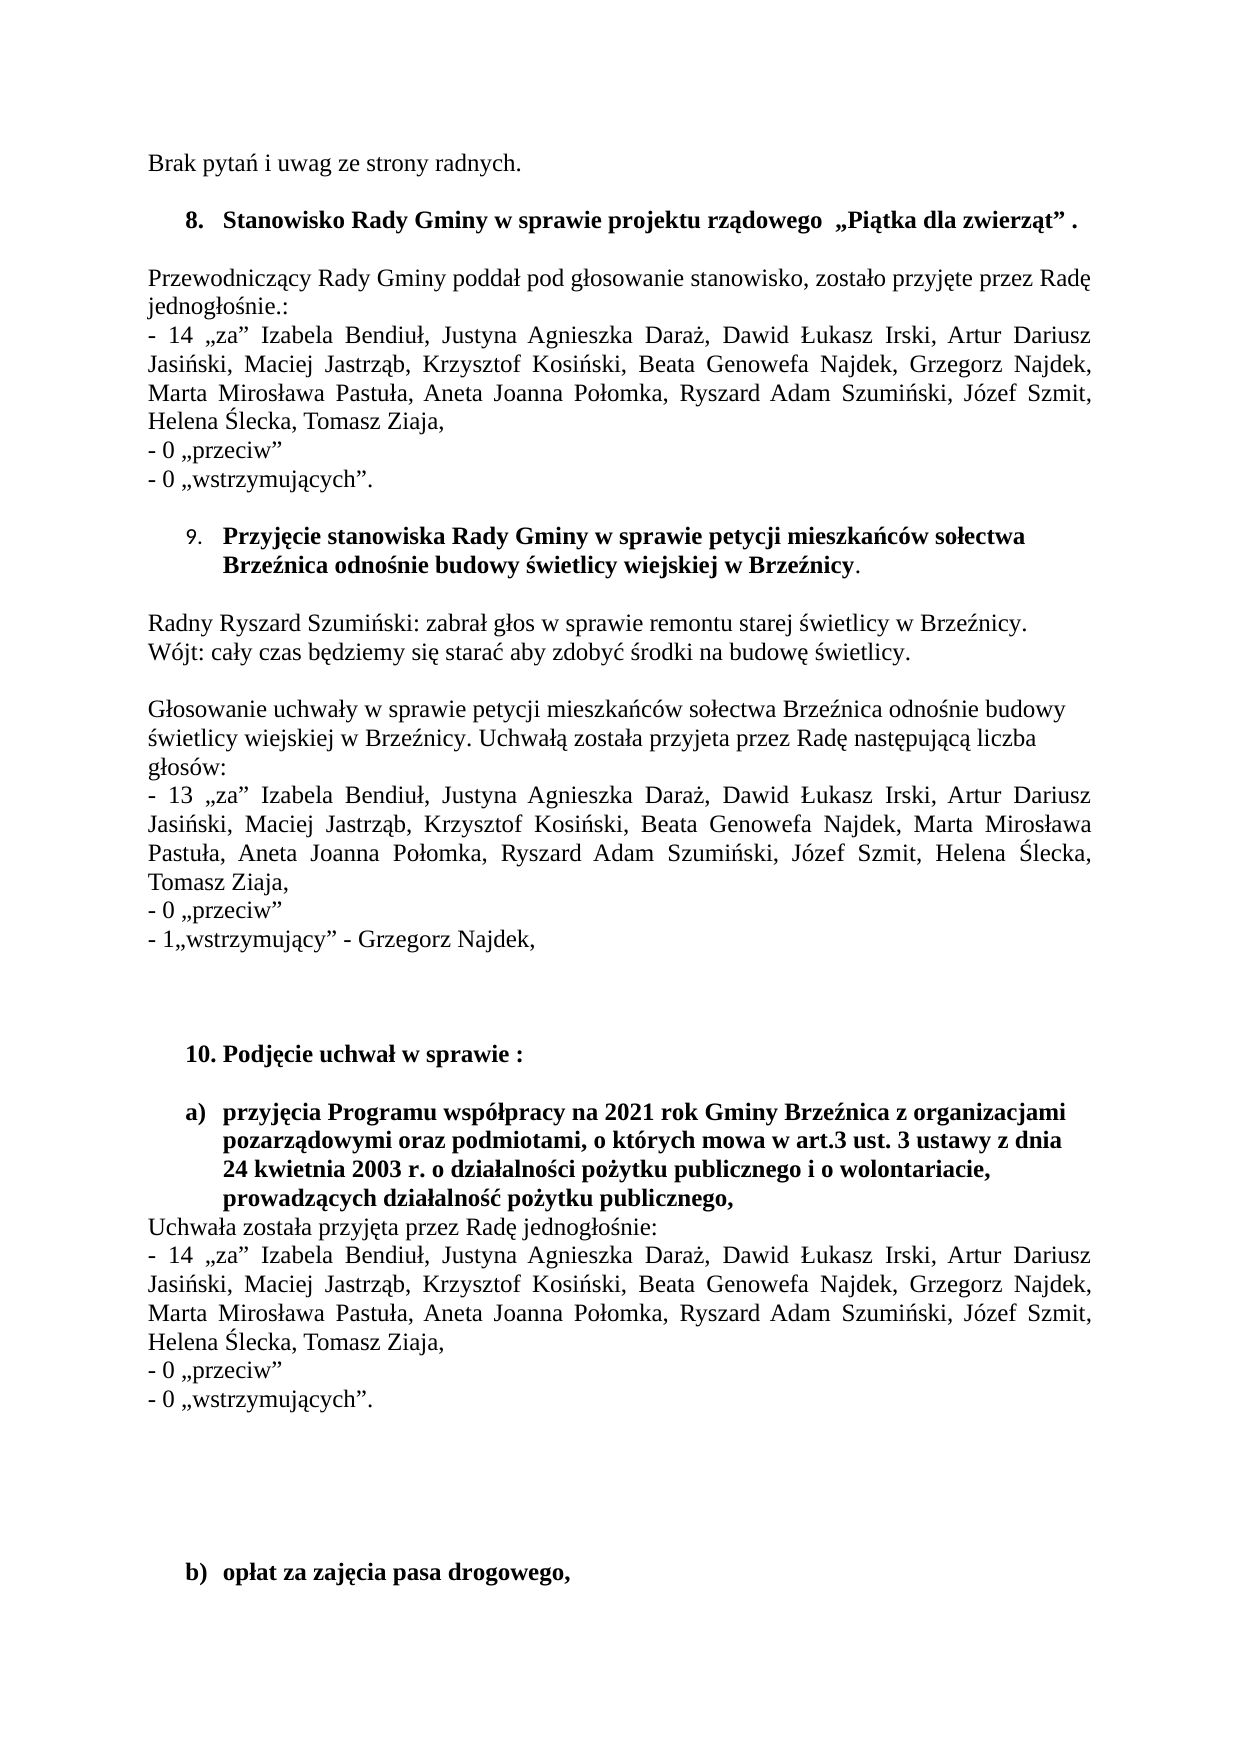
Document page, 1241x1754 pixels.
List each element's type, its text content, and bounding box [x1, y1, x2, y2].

text Przewodniczący Rady Gminy poddał pod głosowanie stanowisko, zostało przyjęte przez Radę jednogłośnie.: [148, 263, 1093, 320]
text - 14 „za” Izabela Bendiuł, Justyna Agnieszka Daraż, Dawid Łukasz Irski, Artur Dariusz Jasiński, Maciej Jastrząb, Krzysztof Kosiński, Beata Genowefa Najdek, Grzegorz Najdek, Marta Mirosława Pastuła, Aneta Joanna Połomka, Ryszard Adam Szumiński, Józef Szmit, Helena Ślecka, Tomasz Ziaja, [148, 1240, 1093, 1355]
text - 0 „przeciw” [148, 895, 1093, 924]
text Radny Ryszard Szumiński: zabrał głos w sprawie remontu starej świetlicy w Brzeźnicy. [148, 608, 1093, 637]
text Głosowanie uchwały w sprawie petycji mieszkańców sołectwa Brzeźnica odnośnie budowy świetlicy wiejskiej w Brzeźnicy. Uchwałą została przyjeta przez Radę następującą liczba głosów: [148, 694, 1093, 780]
text - 0 „wstrzymujących”. [148, 464, 1093, 493]
text Brak pytań i uwag ze strony radnych. [148, 148, 1093, 176]
text - 0 „przeciw” [148, 435, 1093, 464]
text - 0 „wstrzymujących”. [148, 1384, 1093, 1413]
list Przyjęcie stanowiska Rady Gminy w sprawie petycji mieszkańców sołectwa Brzeźnica odnośnie budowy świetlicy wiejskiej w Brzeźnicy. [185, 521, 1093, 579]
list opłat za zajęcia pasa drogowego, [185, 1557, 1093, 1585]
list Podjęcie uchwał w sprawie : [185, 1039, 1093, 1068]
text - 0 „przeciw” [148, 1355, 1093, 1384]
text Wójt: cały czas będziemy się starać aby zdobyć środki na budowę świetlicy. [148, 637, 1093, 665]
text - 13 „za” Izabela Bendiuł, Justyna Agnieszka Daraż, Dawid Łukasz Irski, Artur Dariusz Jasiński, Maciej Jastrząb, Krzysztof Kosiński, Beata Genowefa Najdek, Marta Mirosława Pastuła, Aneta Joanna Połomka, Ryszard Adam Szumiński, Józef Szmit, Helena Ślecka, Tomasz Ziaja, [148, 780, 1093, 895]
text Uchwała została przyjęta przez Radę jednogłośnie: [148, 1212, 1093, 1240]
list przyjęcia Programu współpracy na 2021 rok Gminy Brzeźnica z organizacjami pozarządowymi oraz podmiotami, o których mowa w art.3 ust. 3 ustawy z dnia 24 kwietnia 2003 r. o działalności pożytku publicznego i o wolontariacie, prowadzących działalność pożytku publicznego, [185, 1097, 1093, 1212]
text - 1„wstrzymujący” - Grzegorz Najdek, [148, 924, 1093, 953]
text - 14 „za” Izabela Bendiuł, Justyna Agnieszka Daraż, Dawid Łukasz Irski, Artur Dariusz Jasiński, Maciej Jastrząb, Krzysztof Kosiński, Beata Genowefa Najdek, Grzegorz Najdek, Marta Mirosława Pastuła, Aneta Joanna Połomka, Ryszard Adam Szumiński, Józef Szmit, Helena Ślecka, Tomasz Ziaja, [148, 320, 1093, 435]
list Stanowisko Rady Gminy w sprawie projektu rządowego „Piątka dla zwierząt” . [185, 205, 1093, 234]
